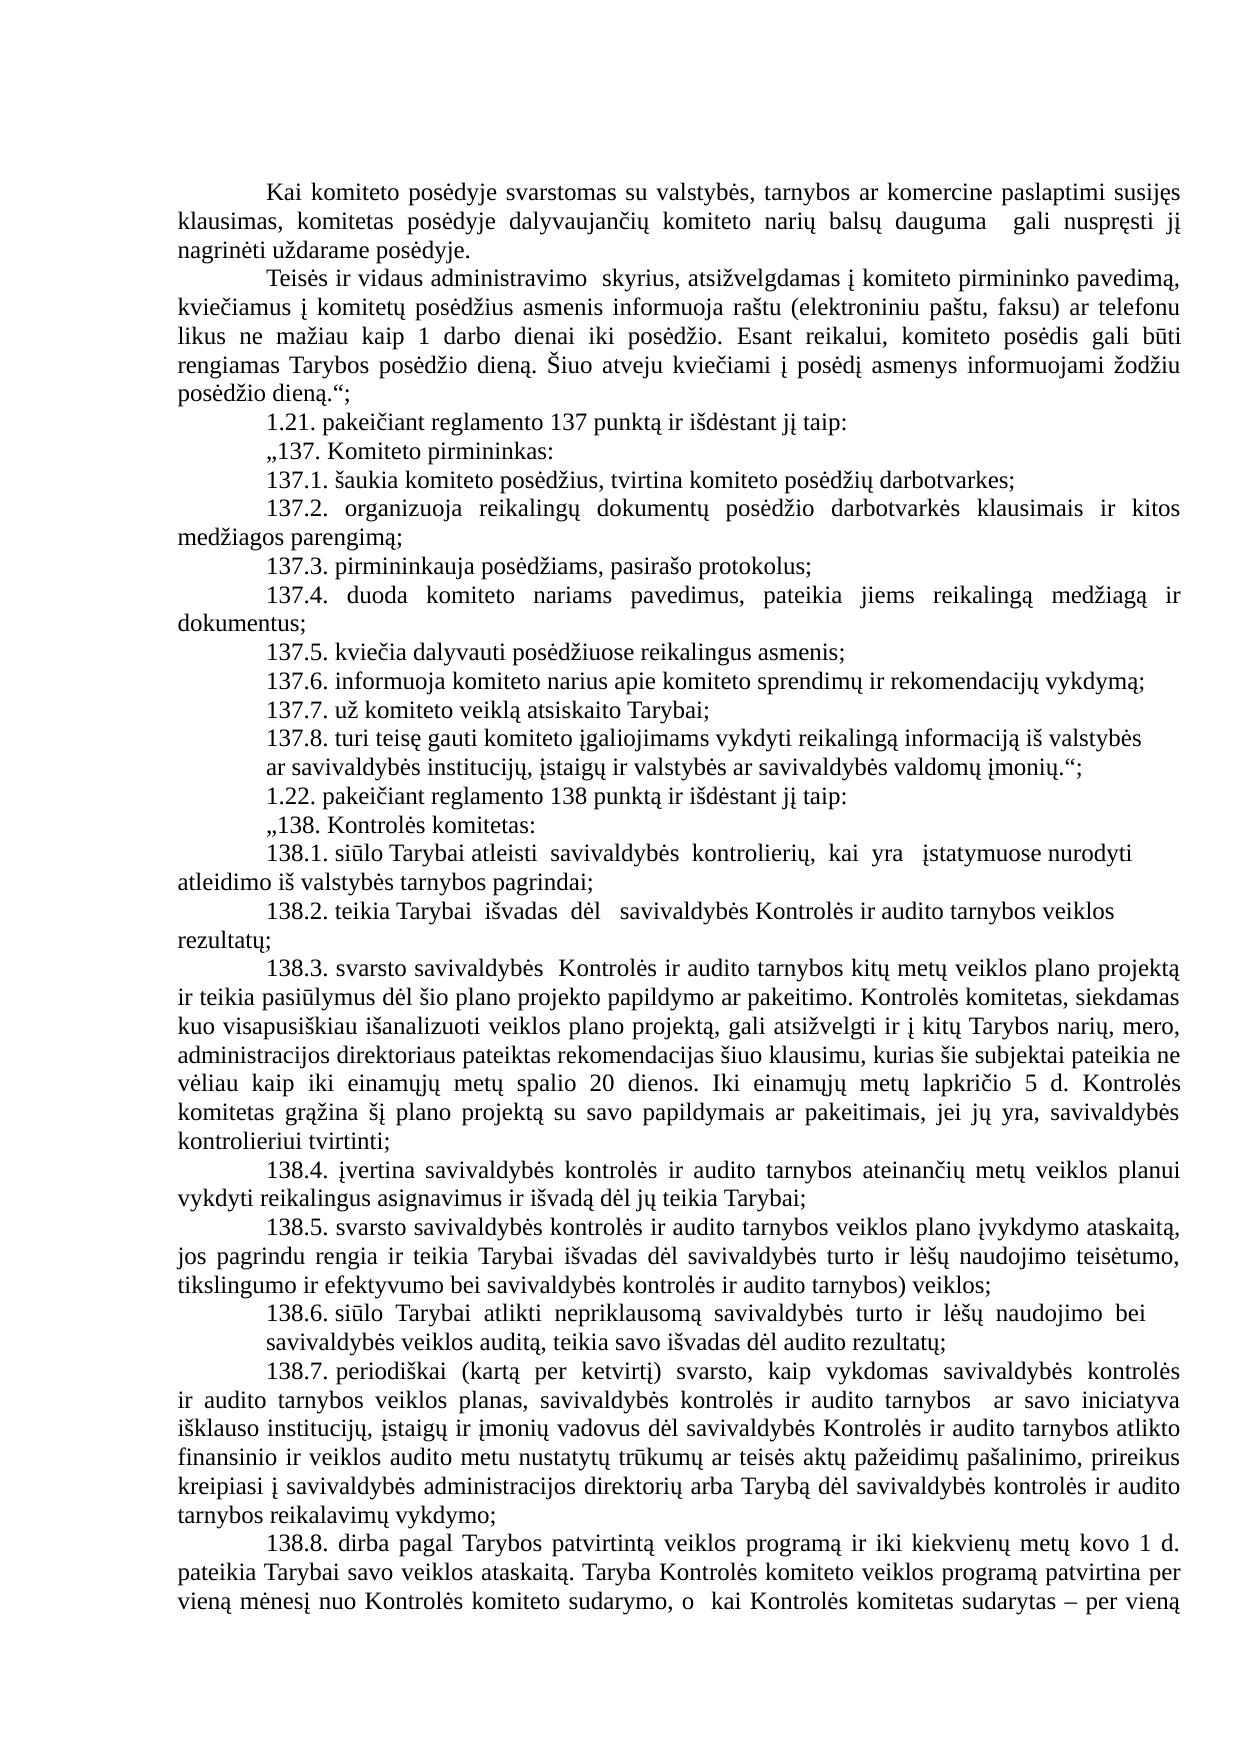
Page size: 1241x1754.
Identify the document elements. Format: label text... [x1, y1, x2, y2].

text 137.7. už komiteto veiklą atsiskaito Tarybai; [177, 695, 1181, 723]
text Teisės ir vidaus administravimo skyrius, atsižvelgdamas į komiteto pirmininko pavedimą, kviečiamus į komitetų posėdžius asmenis informuoja raštu (elektroniniu paštu, faksu) ar telefonu likus ne mažiau kaip 1 darbo dienai iki posėdžio. Esant reikalui, komiteto posėdis gali būti rengiamas Tarybos posėdžio dieną. Šiuo atveju kviečiami į posėdį asmenys informuojami žodžiu posėdžio dieną.“; [177, 263, 1181, 407]
text „137. Komiteto pirmininkas: [177, 436, 1181, 465]
text 137.2. organizuoja reikalingų dokumentų posėdžio darbotvarkės klausimais ir kitos medžiagos parengimą; [177, 493, 1181, 551]
text 1.21. pakeičiant reglamento 137 punktą ir išdėstant jį taip: [177, 407, 1181, 436]
text Kai komiteto posėdyje svarstomas su valstybės, tarnybos ar komercine paslaptimi susijęs klausimas, komitetas posėdyje dalyvaujančių komiteto narių balsų dauguma gali nuspręsti jį nagrinėti uždarame posėdyje. [177, 177, 1181, 263]
text ar savivaldybės institucijų, įstaigų ir valstybės ar savivaldybės valdomų įmonių.“; [177, 752, 1181, 781]
text „138. Kontrolės komitetas: [177, 810, 1181, 838]
text 137.6. informuoja komiteto narius apie komiteto sprendimų ir rekomendacijų vykdymą; [177, 666, 1181, 695]
text 1.22. pakeičiant reglamento 138 punktą ir išdėstant jį taip: [177, 781, 1181, 810]
text 138.7. periodiškai (kartą per ketvirtį) svarsto, kaip vykdomas savivaldybės kontrolės ir audito tarnybos veiklos planas, savivaldybės kontrolės ir audito tarnybos ar savo iniciatyva išklauso institucijų, įstaigų ir įmonių vadovus dėl savivaldybės Kontrolės ir audito tarnybos atlikto finansinio ir veiklos audito metu nustatytų trūkumų ar teisės aktų pažeidimų pašalinimo, prireikus kreipiasi į savivaldybės administracijos direktorių arba Tarybą dėl savivaldybės kontrolės ir audito tarnybos reikalavimų vykdymo; [177, 1356, 1181, 1528]
text 137.4. duoda komiteto nariams pavedimus, pateikia jiems reikalingą medžiagą ir dokumentus; [177, 580, 1181, 637]
text 137.3. pirmininkauja posėdžiams, pasirašo protokolus; [177, 551, 1181, 580]
text 138.2. teikia Tarybai išvadas dėl savivaldybės Kontrolės ir audito tarnybos veiklos rezultatų; [177, 896, 1181, 953]
text savivaldybės veiklos auditą, teikia savo išvadas dėl audito rezultatų; [177, 1327, 1181, 1356]
text 138.5. svarsto savivaldybės kontrolės ir audito tarnybos veiklos plano įvykdymo ataskaitą, jos pagrindu rengia ir teikia Tarybai išvadas dėl savivaldybės turto ir lėšų naudojimo teisėtumo, tikslingumo ir efektyvumo bei savivaldybės kontrolės ir audito tarnybos) veiklos; [177, 1212, 1181, 1298]
text 137.5. kviečia dalyvauti posėdžiuose reikalingus asmenis; [177, 637, 1181, 666]
text 138.1. siūlo Tarybai atleisti savivaldybės kontrolierių, kai yra įstatymuose nurodyti atleidimo iš valstybės tarnybos pagrindai; [177, 838, 1181, 896]
text 137.1. šaukia komiteto posėdžius, tvirtina komiteto posėdžių darbotvarkes; [177, 465, 1181, 493]
text 138.6. siūlo Tarybai atlikti nepriklausomą savivaldybės turto ir lėšų naudojimo bei [177, 1298, 1181, 1327]
text 137.8. turi teisę gauti komiteto įgaliojimams vykdyti reikalingą informaciją iš valstybės [177, 723, 1181, 752]
text 138.3. svarsto savivaldybės Kontrolės ir audito tarnybos kitų metų veiklos plano projektą ir teikia pasiūlymus dėl šio plano projekto papildymo ar pakeitimo. Kontrolės komitetas, siekdamas kuo visapusiškiau išanalizuoti veiklos plano projektą, gali atsižvelgti ir į kitų Tarybos narių, mero, administracijos direktoriaus pateiktas rekomendacijas šiuo klausimu, kurias šie subjektai pateikia ne vėliau kaip iki einamųjų metų spalio 20 dienos. Iki einamųjų metų lapkričio 5 d. Kontrolės komitetas grąžina šį plano projektą su savo papildymais ar pakeitimais, jei jų yra, savivaldybės kontrolieriui tvirtinti; [177, 953, 1181, 1155]
text 138.8. dirba pagal Tarybos patvirtintą veiklos programą ir iki kiekvienų metų kovo 1 d. pateikia Tarybai savo veiklos ataskaitą. Taryba Kontrolės komiteto veiklos programą patvirtina per vieną mėnesį nuo Kontrolės komiteto sudarymo, o kai Kontrolės komitetas sudarytas – per vieną [177, 1528, 1181, 1615]
text 138.4. įvertina savivaldybės kontrolės ir audito tarnybos ateinančių metų veiklos planui vykdyti reikalingus asignavimus ir išvadą dėl jų teikia Tarybai; [177, 1155, 1181, 1212]
